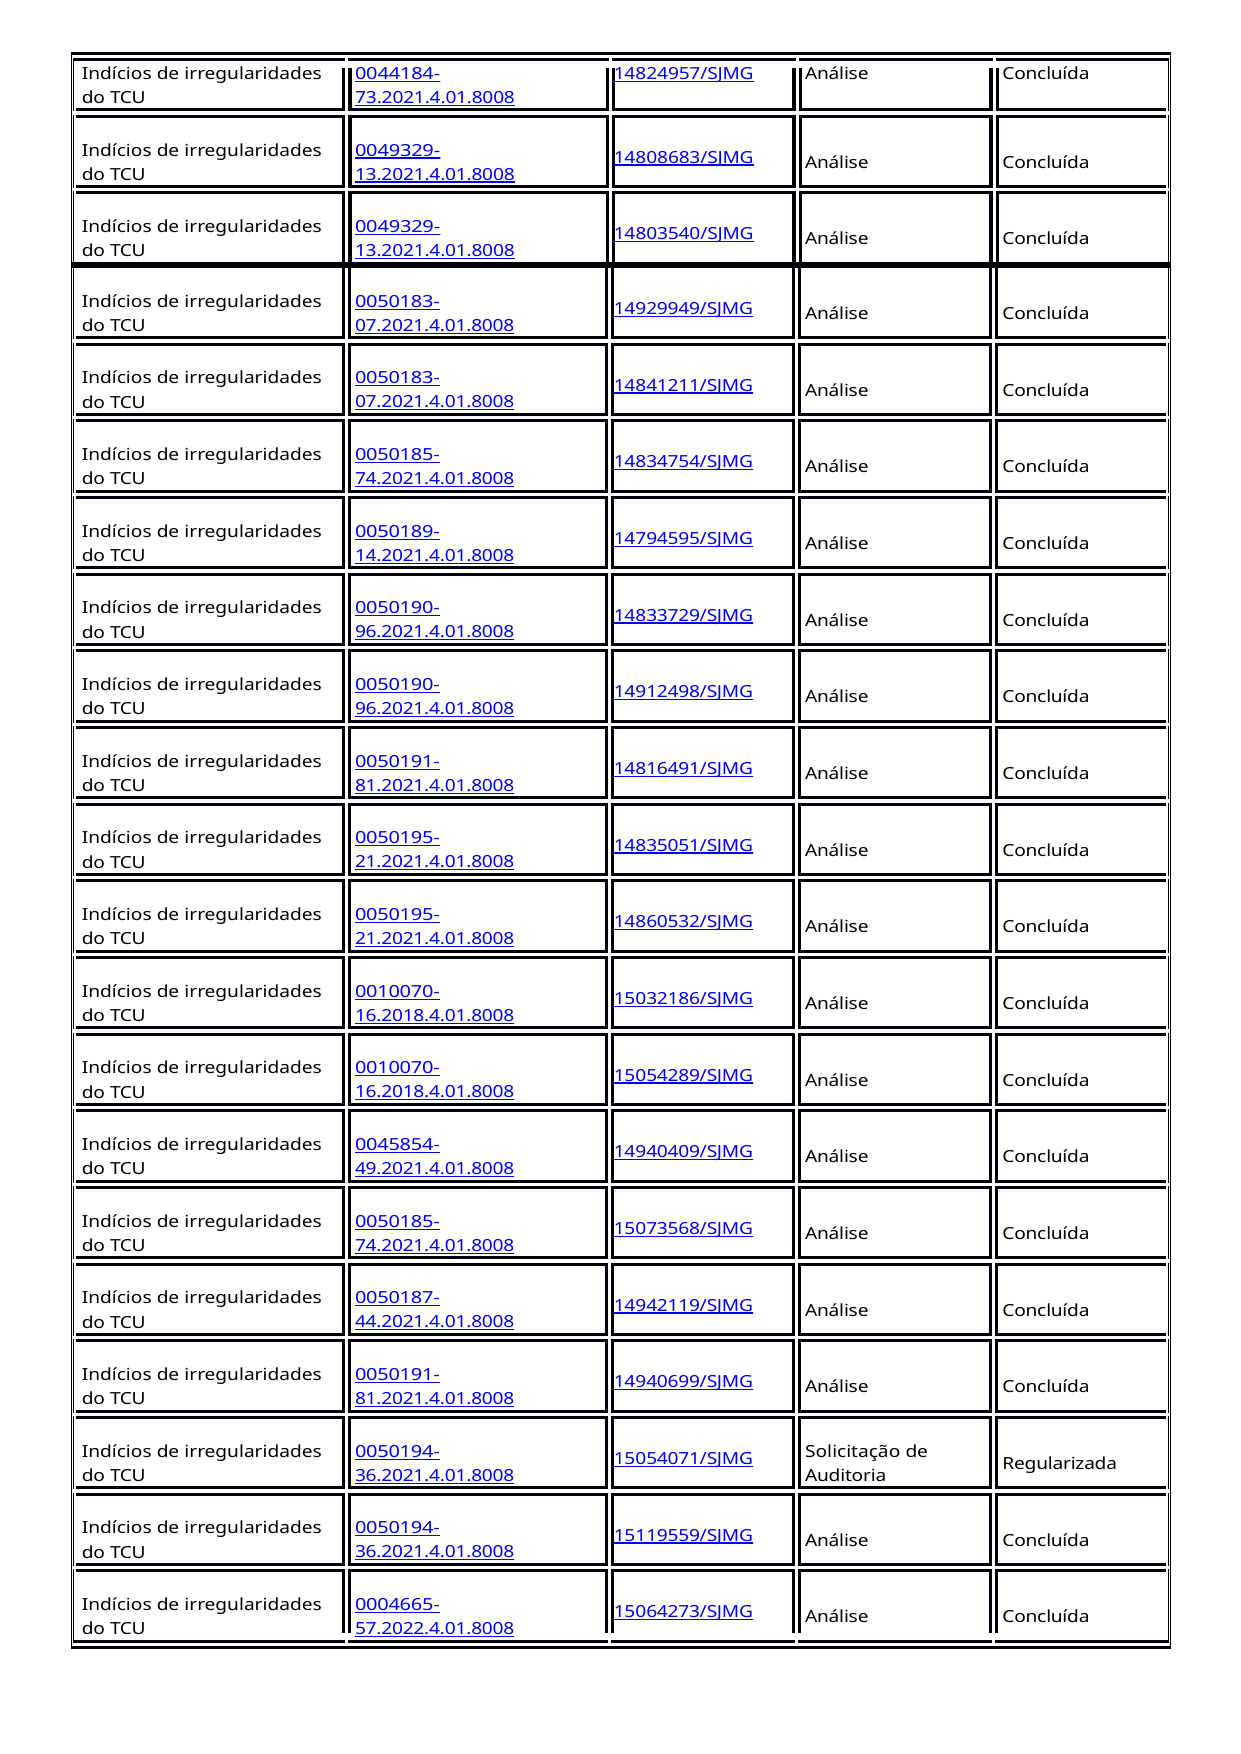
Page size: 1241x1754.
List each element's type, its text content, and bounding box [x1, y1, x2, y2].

table_cell Solicitação de Auditoria [797, 1410, 994, 1486]
table_cell 0050194- 36.2021.4.01.8008 [346, 1410, 610, 1486]
table_cell 0050187- 44.2021.4.01.8008 [346, 1256, 610, 1333]
table_cell Análise [797, 950, 994, 1026]
table_cell Concluída [994, 643, 1169, 719]
table_cell Análise [797, 643, 994, 719]
table_cell 0050191- 81.2021.4.01.8008 [346, 1333, 610, 1409]
table_cell 14940699/SJMG [610, 1333, 797, 1409]
table_cell Análise [797, 566, 994, 643]
table_cell Indícios de irregularidades do TCU [73, 185, 347, 262]
table_cell Concluída [994, 796, 1169, 873]
table_header Indícios de irregularidades do TCU [74, 268, 342, 336]
table_cell 15054289/SJMG [610, 1026, 797, 1103]
table_cell Indícios de irregularidades do TCU [72, 1180, 346, 1256]
table_cell Concluída [994, 1103, 1169, 1179]
table_cell Concluída [994, 720, 1169, 796]
table_cell Concluída [994, 1486, 1169, 1563]
table_cell Indícios de irregularidades do TCU [72, 950, 346, 1026]
table_cell Concluída [994, 873, 1169, 949]
table_cell 14940409/SJMG [610, 1103, 797, 1179]
table_cell 14816491/SJMG [610, 720, 797, 796]
table_cell Análise [797, 336, 994, 413]
table_cell Concluída [994, 1333, 1169, 1409]
table_cell 0050194- 36.2021.4.01.8008 [346, 1486, 610, 1563]
table_cell Análise [797, 490, 994, 566]
table_cell Concluída [994, 490, 1169, 566]
table_cell 14942119/SJMG [610, 1256, 797, 1333]
table_cell Indícios de irregularidades do TCU [72, 413, 346, 489]
table_cell 0049329- 13.2021.4.01.8008 [347, 185, 610, 262]
table_cell Análise [797, 1486, 994, 1563]
table_cell 0050195- 21.2021.4.01.8008 [346, 873, 610, 949]
table_cell 0050185- 74.2021.4.01.8008 [346, 413, 610, 489]
table_cell 0010070- 16.2018.4.01.8008 [346, 950, 610, 1026]
table_cell Concluída [994, 108, 1169, 185]
table_header 0050183- 07.2021.4.01.8008 [351, 268, 605, 336]
table_cell 0050190- 96.2021.4.01.8008 [346, 566, 610, 643]
table_cell Indícios de irregularidades do TCU [72, 1410, 346, 1486]
table_cell Concluída [994, 413, 1169, 489]
table_cell 0050185- 74.2021.4.01.8008 [346, 1180, 610, 1256]
table_cell Concluída [994, 1180, 1169, 1256]
table_cell Indícios de irregularidades do TCU [73, 108, 347, 185]
table_cell Concluída [994, 1256, 1169, 1333]
table_cell Concluída [994, 55, 1169, 108]
table_cell Indícios de irregularidades do TCU [72, 643, 346, 719]
table_cell 0050189- 14.2021.4.01.8008 [346, 490, 610, 566]
table_cell Indícios de irregularidades do TCU [72, 490, 346, 566]
table_cell 15054071/SJMG [610, 1410, 797, 1486]
table_cell Análise [797, 1333, 994, 1409]
table_cell 14833729/SJMG [610, 566, 797, 643]
table_cell Análise [797, 108, 994, 185]
table_cell Análise [797, 413, 994, 489]
table_cell Análise [797, 1103, 994, 1179]
table_cell 0050190- 96.2021.4.01.8008 [346, 643, 610, 719]
table_cell Análise [797, 185, 994, 262]
table_cell Análise [797, 55, 994, 108]
table_cell Indícios de irregularidades do TCU [72, 336, 346, 413]
table_cell 0050183- 07.2021.4.01.8008 [346, 336, 610, 413]
table_cell 14912498/SJMG [610, 643, 797, 719]
table_cell 14860532/SJMG [610, 873, 797, 949]
table_cell 14808683/SJMG [610, 108, 797, 185]
table_header Análise [801, 268, 989, 336]
table_cell Indícios de irregularidades do TCU [72, 1333, 346, 1409]
table_cell Concluída [994, 1026, 1169, 1103]
table_cell 15119559/SJMG [610, 1486, 797, 1563]
table_cell Indícios de irregularidades do TCU [72, 1103, 346, 1179]
table_header 14929949/SJMG [614, 268, 792, 336]
table_cell 14803540/SJMG [610, 185, 797, 262]
table_cell Indícios de irregularidades do TCU [72, 1026, 346, 1103]
table_cell 15073568/SJMG [610, 1180, 797, 1256]
table_cell 0050191- 81.2021.4.01.8008 [346, 720, 610, 796]
table_cell Análise [797, 1180, 994, 1256]
table_cell Concluída [994, 950, 1169, 1026]
table_cell 15032186/SJMG [610, 950, 797, 1026]
table_cell Indícios de irregularidades do TCU [72, 566, 346, 643]
table_cell Concluída [994, 336, 1169, 413]
table_cell Indícios de irregularidades do TCU [72, 1486, 346, 1563]
table_cell Indícios de irregularidades do TCU [72, 873, 346, 949]
table_cell Indícios de irregularidades do TCU [72, 796, 346, 873]
table_cell Indícios de irregularidades do TCU [72, 720, 346, 796]
table_header Concluída [998, 268, 1168, 336]
table_cell Análise [797, 720, 994, 796]
table_cell 0004665- 57.2022.4.01.8008 [346, 1563, 610, 1639]
table_cell 14835051/SJMG [610, 796, 797, 873]
table_cell Análise [797, 796, 994, 873]
table_cell 0010070- 16.2018.4.01.8008 [346, 1026, 610, 1103]
table_cell Concluída [994, 1563, 1169, 1639]
table_cell Indícios de irregularidades do TCU [72, 1256, 346, 1333]
table_cell 14841211/SJMG [610, 336, 797, 413]
table_cell 14794595/SJMG [610, 490, 797, 566]
table_cell 0045854- 49.2021.4.01.8008 [346, 1103, 610, 1179]
table_cell Análise [797, 1563, 994, 1639]
table_cell Análise [797, 1026, 994, 1103]
table_cell 0049329- 13.2021.4.01.8008 [347, 108, 610, 185]
table_cell Regularizada [994, 1410, 1169, 1486]
table_cell Análise [797, 1256, 994, 1333]
table_cell 14834754/SJMG [610, 413, 797, 489]
table_cell Concluída [994, 185, 1169, 262]
table_cell Indícios de irregularidades do TCU [72, 1563, 346, 1639]
table_cell 14824957/SJMG [610, 55, 797, 108]
table_cell Concluída [994, 566, 1169, 643]
table_cell 0044184- 73.2021.4.01.8008 [347, 55, 610, 108]
table_cell Análise [797, 873, 994, 949]
table_cell Indícios de irregularidades do TCU [73, 55, 347, 108]
table_cell 15064273/SJMG [610, 1563, 797, 1639]
table_cell 0050195- 21.2021.4.01.8008 [346, 796, 610, 873]
